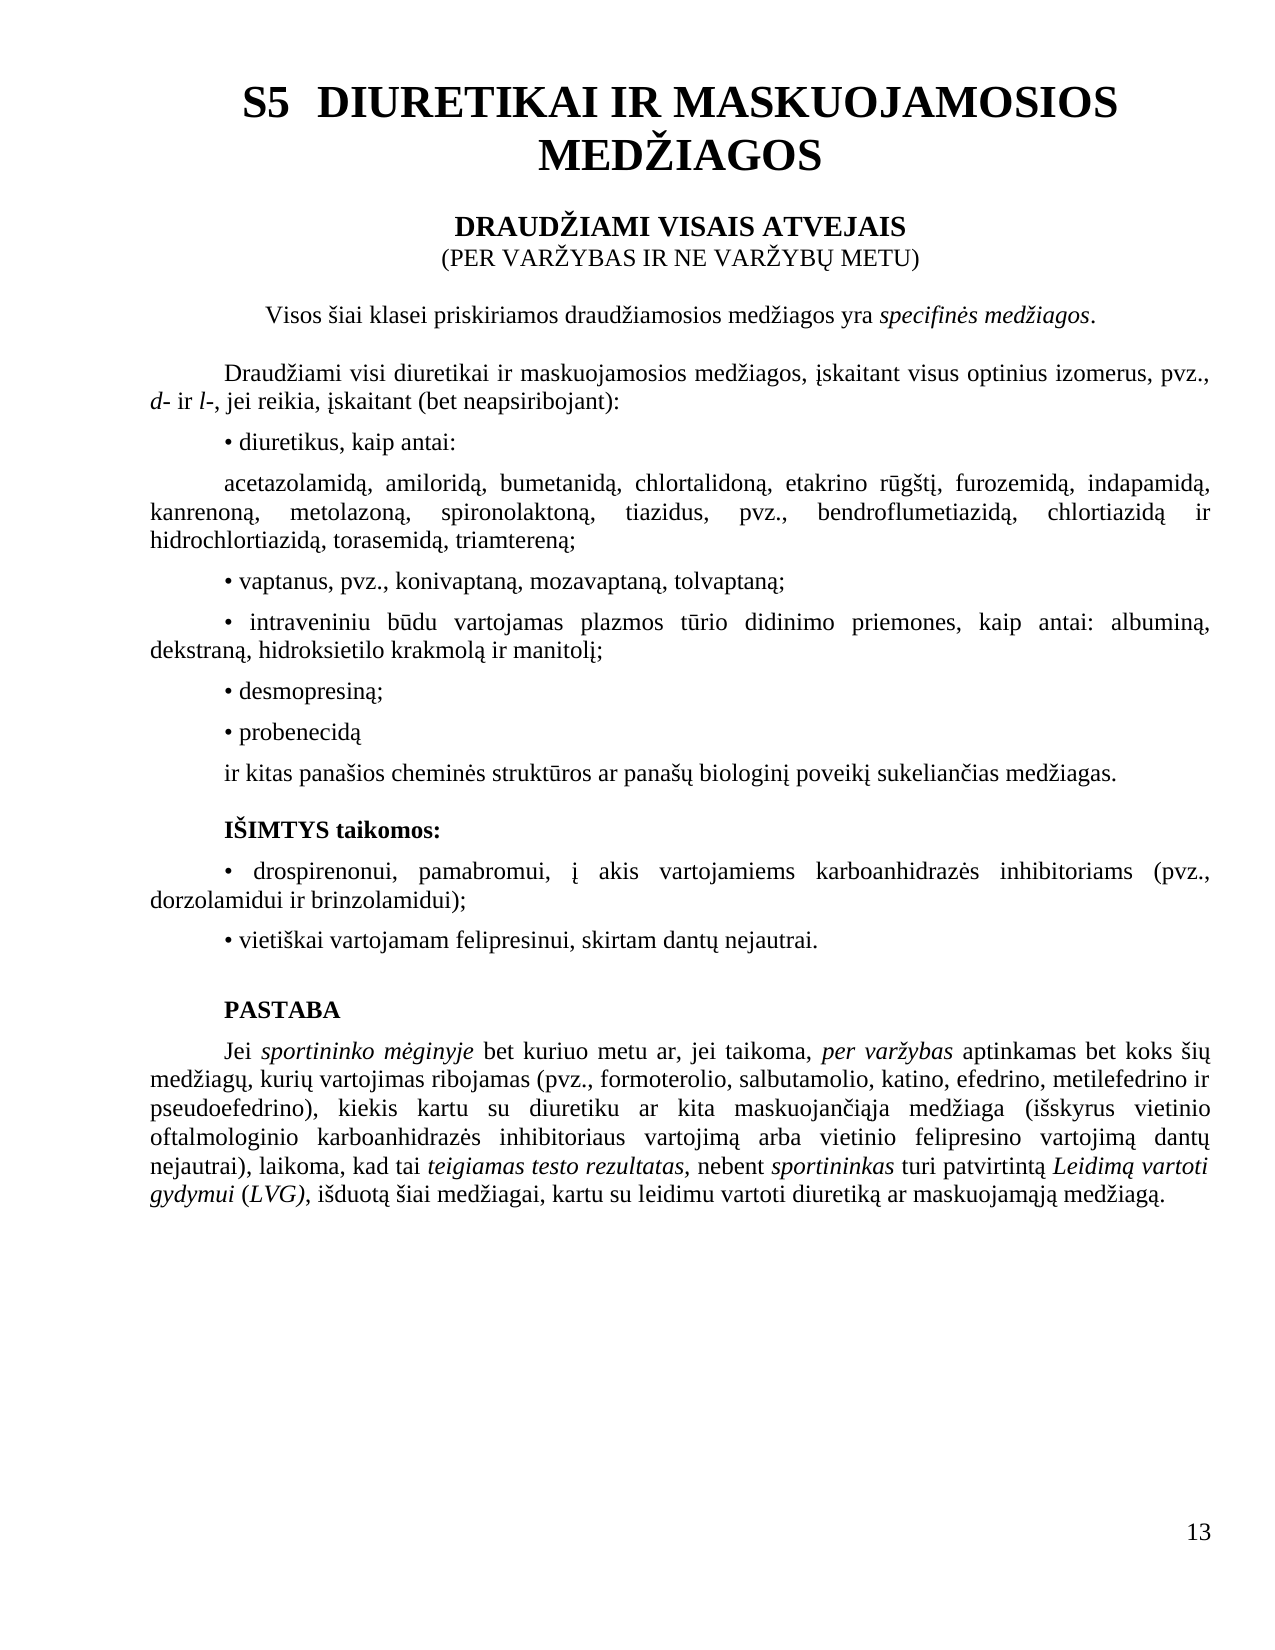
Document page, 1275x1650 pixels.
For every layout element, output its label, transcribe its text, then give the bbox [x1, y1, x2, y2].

text Visos šiai klasei priskiriamos draudžiamosios medžiagos yra specifinės medžiagos. [150, 300, 1211, 329]
text IŠIMTYS taikomos: [150, 815, 1211, 844]
text DRAUDŽIAMI VISAIS ATVEJAIS [150, 209, 1211, 243]
text • drospirenonui, pamabromui, į akis vartojamiems karboanhidrazės inhibitoriams (pvz., dorzolamidui ir brinzolamidui); [150, 856, 1211, 913]
text Jei sportininko mėginyje bet kuriuo metu ar, jei taikoma, per varžybas aptinkamas bet koks šių medžiagų, kurių vartojimas ribojamas (pvz., formoterolio, salbutamolio, katino, efedrino, metilefedrino ir pseudoefedrino), kiekis kartu su diuretiku ar kita maskuojančiąja medžiaga (išskyrus vietinio oftalmologinio karboanhidrazės inhibitoriaus vartojimą arba vietinio felipresino vartojimą dantų nejautrai), laikoma, kad tai teigiamas testo rezultatas, nebent sportininkas turi patvirtintą Leidimą vartoti gydymui (LVG), išduotą šiai medžiagai, kartu su leidimu vartoti diuretiką ar maskuojamąją medžiagą. [150, 1036, 1211, 1208]
text (PER VARŽYBAS IR NE VARŽYBŲ METU) [150, 243, 1211, 271]
text • vietiškai vartojamam felipresinui, skirtam dantų nejautrai. [150, 926, 1211, 954]
text • intraveniniu būdu vartojamas plazmos tūrio didinimo priemones, kaip antai: albuminą, dekstraną, hidroksietilo krakmolą ir manitolį; [150, 607, 1211, 664]
text • desmopresiną; [224, 676, 1211, 705]
text S5 DIURETIKAI IR MASKUOJAMOSIOS MEDŽIAGOS [150, 75, 1211, 180]
text • vaptanus, pvz., konivaptaną, mozavaptaną, tolvaptaną; [150, 566, 1211, 595]
text Draudžiami visi diuretikai ir maskuojamosios medžiagos, įskaitant visus optinius izomerus, pvz., d- ir l-, jei reikia, įskaitant (bet neapsiribojant): [150, 358, 1211, 415]
text PASTABA [150, 995, 1211, 1024]
text ir kitas panašios cheminės struktūros ar panašų biologinį poveikį sukeliančias medžiagas. [150, 758, 1211, 787]
text • probenecidą [150, 717, 1211, 746]
text acetazolamidą, amiloridą, bumetanidą, chlortalidoną, etakrino rūgštį, furozemidą, indapamidą, kanrenoną, metolazoną, spironolaktoną, tiazidus, pvz., bendroflumetiazidą, chlortiazidą ir hidrochlortiazidą, torasemidą, triamtereną; [150, 468, 1211, 554]
text • diuretikus, kaip antai: [150, 427, 1211, 456]
